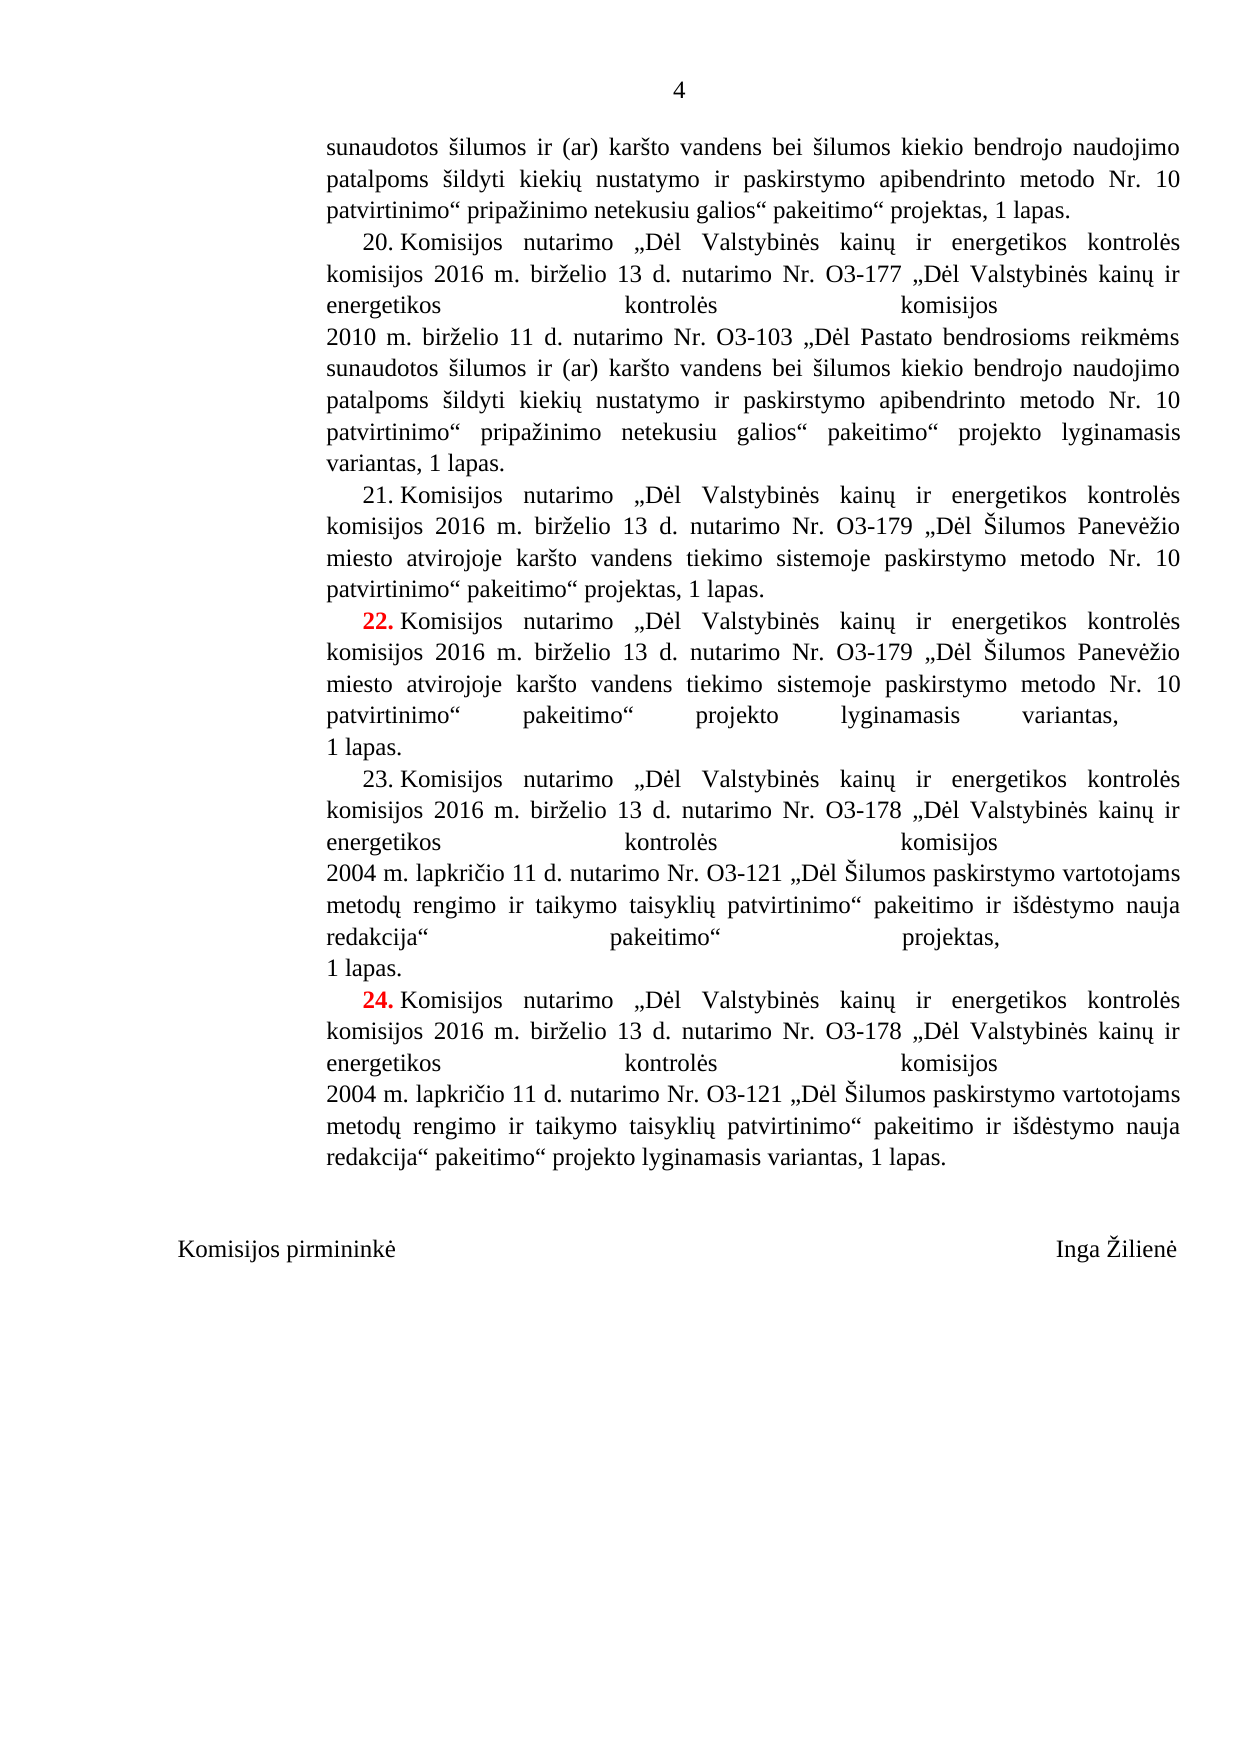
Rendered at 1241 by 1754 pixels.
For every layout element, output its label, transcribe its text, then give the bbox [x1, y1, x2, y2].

text Komisijos pirmininkė Inga Žilienė [177, 1234, 1181, 1263]
list Komisijos nutarimo „Dėl Valstybinės kainų ir energetikos kontrolės komisijos 2016 m. birželio 13 d. nutarimo Nr. O3-177 „Dėl Valstybinės kainų ir energetikos kontrolės komisijos 2010 m. birželio 11 d. nutarimo Nr. O3-103 „Dėl Pastato bendrosioms reikmėms sunaudotos šilumos ir (ar) karšto vandens bei šilumos kiekio bendrojo naudojimo patalpoms šildyti kiekių nustatymo ir paskirstymo apibendrinto metodo Nr. 10 patvirtinimo“ pripažinimo netekusiu galios“ pakeitimo“ projekto lyginamasis variantas, 1 lapas. [288, 227, 1181, 477]
list Komisijos nutarimo „Dėl Valstybinės kainų ir energetikos kontrolės komisijos 2016 m. birželio 13 d. nutarimo Nr. O3-179 „Dėl Šilumos Panevėžio miesto atvirojoje karšto vandens tiekimo sistemoje paskirstymo metodo Nr. 10 patvirtinimo“ pakeitimo“ projektas, 1 lapas. [288, 480, 1181, 603]
list Komisijos nutarimo „Dėl Valstybinės kainų ir energetikos kontrolės komisijos 2016 m. birželio 13 d. nutarimo Nr. O3-178 „Dėl Valstybinės kainų ir energetikos kontrolės komisijos 2004 m. lapkričio 11 d. nutarimo Nr. O3-121 „Dėl Šilumos paskirstymo vartotojams metodų rengimo ir taikymo taisyklių patvirtinimo“ pakeitimo ir išdėstymo nauja redakcija“ pakeitimo“ projekto lyginamasis variantas, 1 lapas. [288, 985, 1181, 1171]
list Komisijos nutarimo „Dėl Valstybinės kainų ir energetikos kontrolės komisijos 2016 m. birželio 13 d. nutarimo Nr. O3-178 „Dėl Valstybinės kainų ir energetikos kontrolės komisijos 2004 m. lapkričio 11 d. nutarimo Nr. O3-121 „Dėl Šilumos paskirstymo vartotojams metodų rengimo ir taikymo taisyklių patvirtinimo“ pakeitimo ir išdėstymo nauja redakcija“ pakeitimo“ projektas, 1 lapas. [288, 764, 1181, 982]
list sunaudotos šilumos ir (ar) karšto vandens bei šilumos kiekio bendrojo naudojimo patalpoms šildyti kiekių nustatymo ir paskirstymo apibendrinto metodo Nr. 10 patvirtinimo“ pripažinimo netekusiu galios“ pakeitimo“ projektas, 1 lapas. [288, 132, 1181, 224]
list Komisijos nutarimo „Dėl Valstybinės kainų ir energetikos kontrolės komisijos 2016 m. birželio 13 d. nutarimo Nr. O3-179 „Dėl Šilumos Panevėžio miesto atvirojoje karšto vandens tiekimo sistemoje paskirstymo metodo Nr. 10 patvirtinimo“ pakeitimo“ projekto lyginamasis variantas, 1 lapas. [288, 606, 1181, 761]
